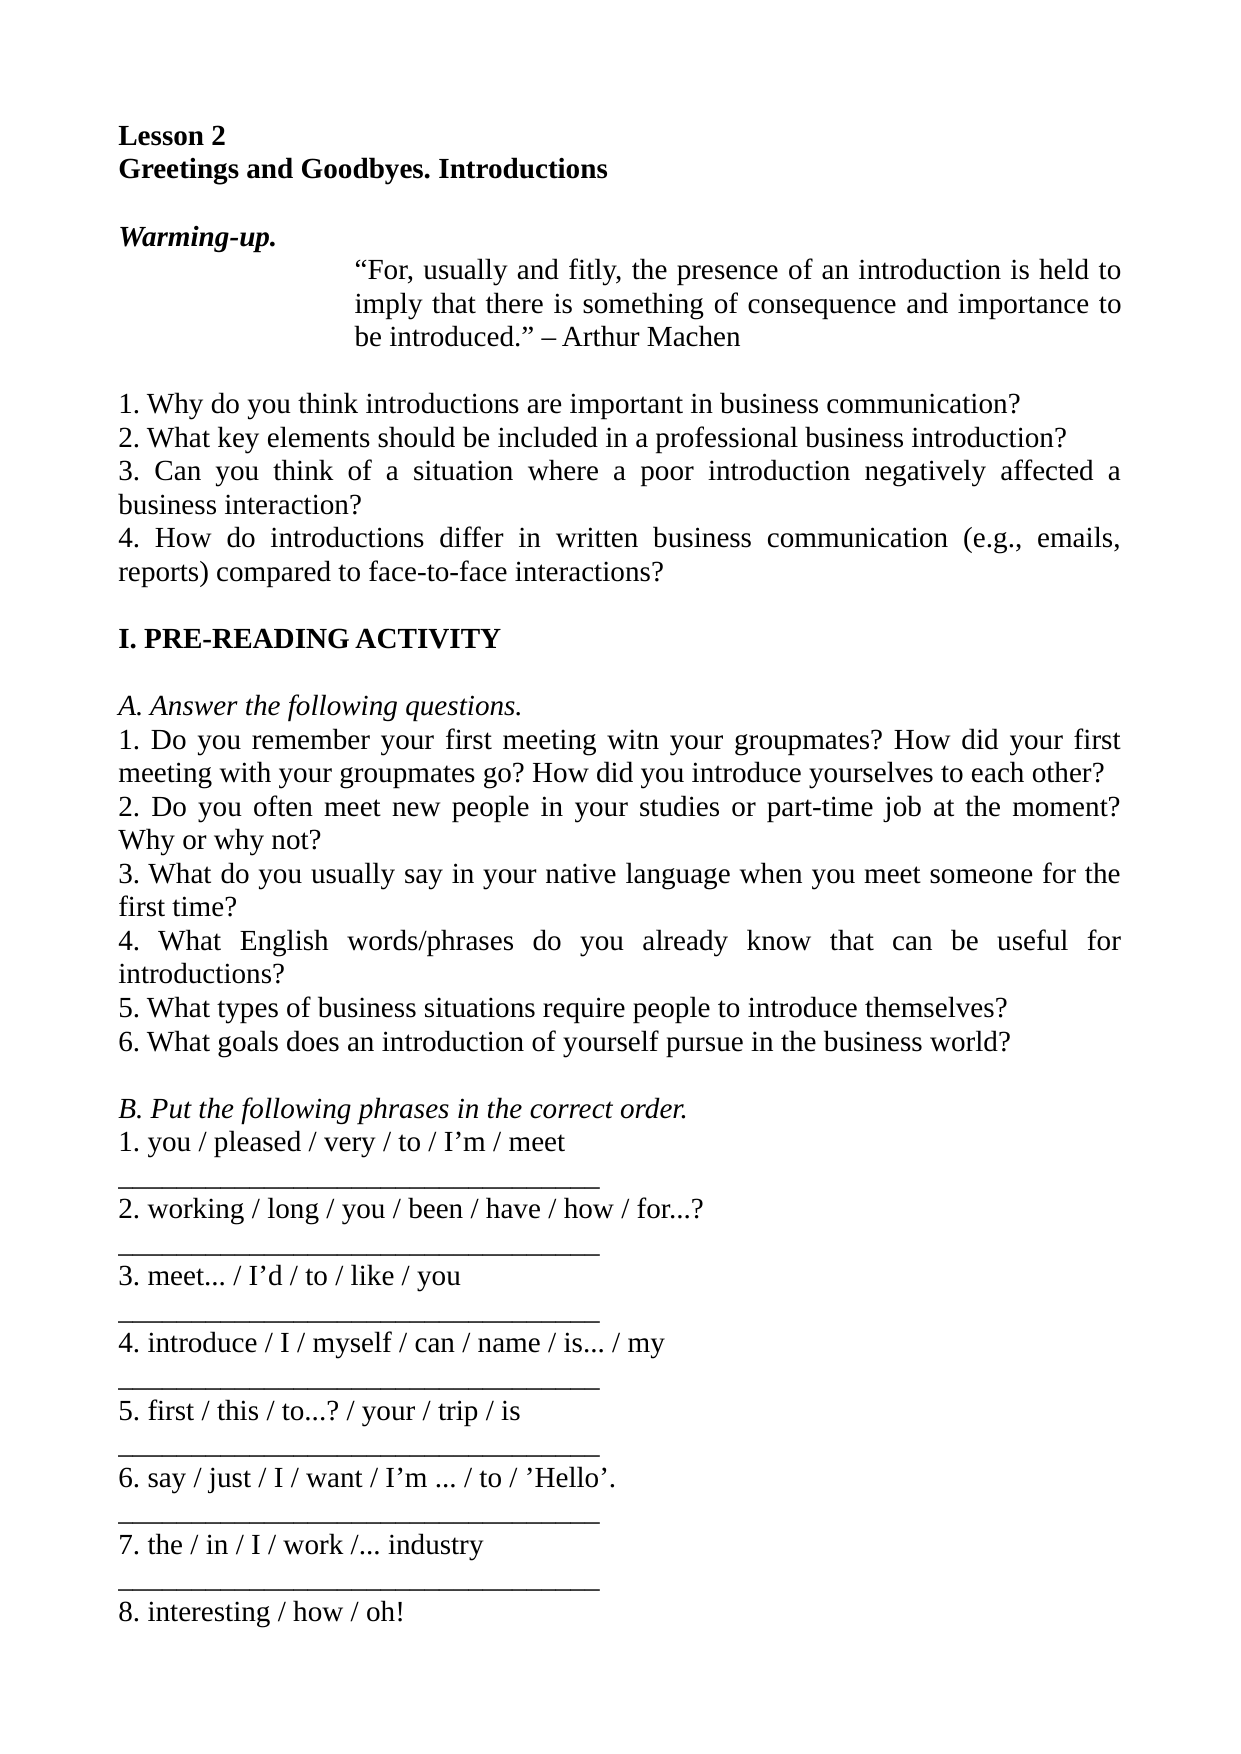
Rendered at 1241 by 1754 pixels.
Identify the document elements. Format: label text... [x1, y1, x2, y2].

text 1. Do you remember your first meeting witn your groupmates? How did your first meeting with your groupmates go? How did you introduce yourselves to each other? [118, 722, 1122, 789]
text _________________________________ [118, 1225, 1122, 1258]
text A. Answer the following questions. [118, 688, 1122, 722]
text _________________________________ [118, 1493, 1122, 1527]
text 4. What English words/phrases do you already know that can be useful for introductions? [118, 923, 1122, 990]
text 2. What key elements should be included in a professional business introduction? [118, 420, 1122, 453]
text 4. How do introductions differ in written business communication (e.g., emails, reports) compared to face-to-face interactions? [118, 521, 1122, 588]
text B. Put the following phrases in the correct order. [118, 1091, 1122, 1124]
text 8. interesting / how / oh! [118, 1594, 1122, 1627]
text “For, usually and fitly, the presence of an introduction is held to imply that there is something of consequence and importance to be introduced.” – Arthur Machen [354, 252, 1122, 353]
text 7. the / in / I / work /... industry [118, 1527, 1122, 1560]
text _________________________________ [118, 1560, 1122, 1594]
text _________________________________ [118, 1158, 1122, 1191]
text 5. first / this / to...? / your / trip / is [118, 1393, 1122, 1426]
text _________________________________ [118, 1426, 1122, 1460]
text Lesson 2 [118, 118, 1122, 152]
text 6. What goals does an introduction of yourself pursue in the business world? [118, 1024, 1122, 1057]
text Greetings and Goodbyes. Introductions [118, 152, 1122, 185]
text 3. What do you usually say in your native language when you meet someone for the first time? [118, 856, 1122, 923]
text Warming-up. [118, 219, 1122, 252]
text _________________________________ [118, 1359, 1122, 1393]
text 3. meet... / I’d / to / like / you [118, 1258, 1122, 1292]
text I. Pre-reading activity [118, 621, 1122, 655]
text 2. working / long / you / been / have / how / for...? [118, 1191, 1122, 1225]
text 1. Why do you think introductions are important in business communication? [118, 386, 1122, 420]
text _________________________________ [118, 1292, 1122, 1326]
text 3. Can you think of a situation where a poor introduction negatively affected a business interaction? [118, 453, 1122, 521]
text 5. What types of business situations require people to introduce themselves? [118, 990, 1122, 1024]
text 6. say / just / I / want / I’m ... / to / ’Hello’. [118, 1460, 1122, 1493]
text 1. you / pleased / very / to / I’m / meet [118, 1124, 1122, 1158]
text 2. Do you often meet new people in your studies or part-time job at the moment? Why or why not? [118, 789, 1122, 856]
text 4. introduce / I / myself / can / name / is... / my [118, 1326, 1122, 1359]
